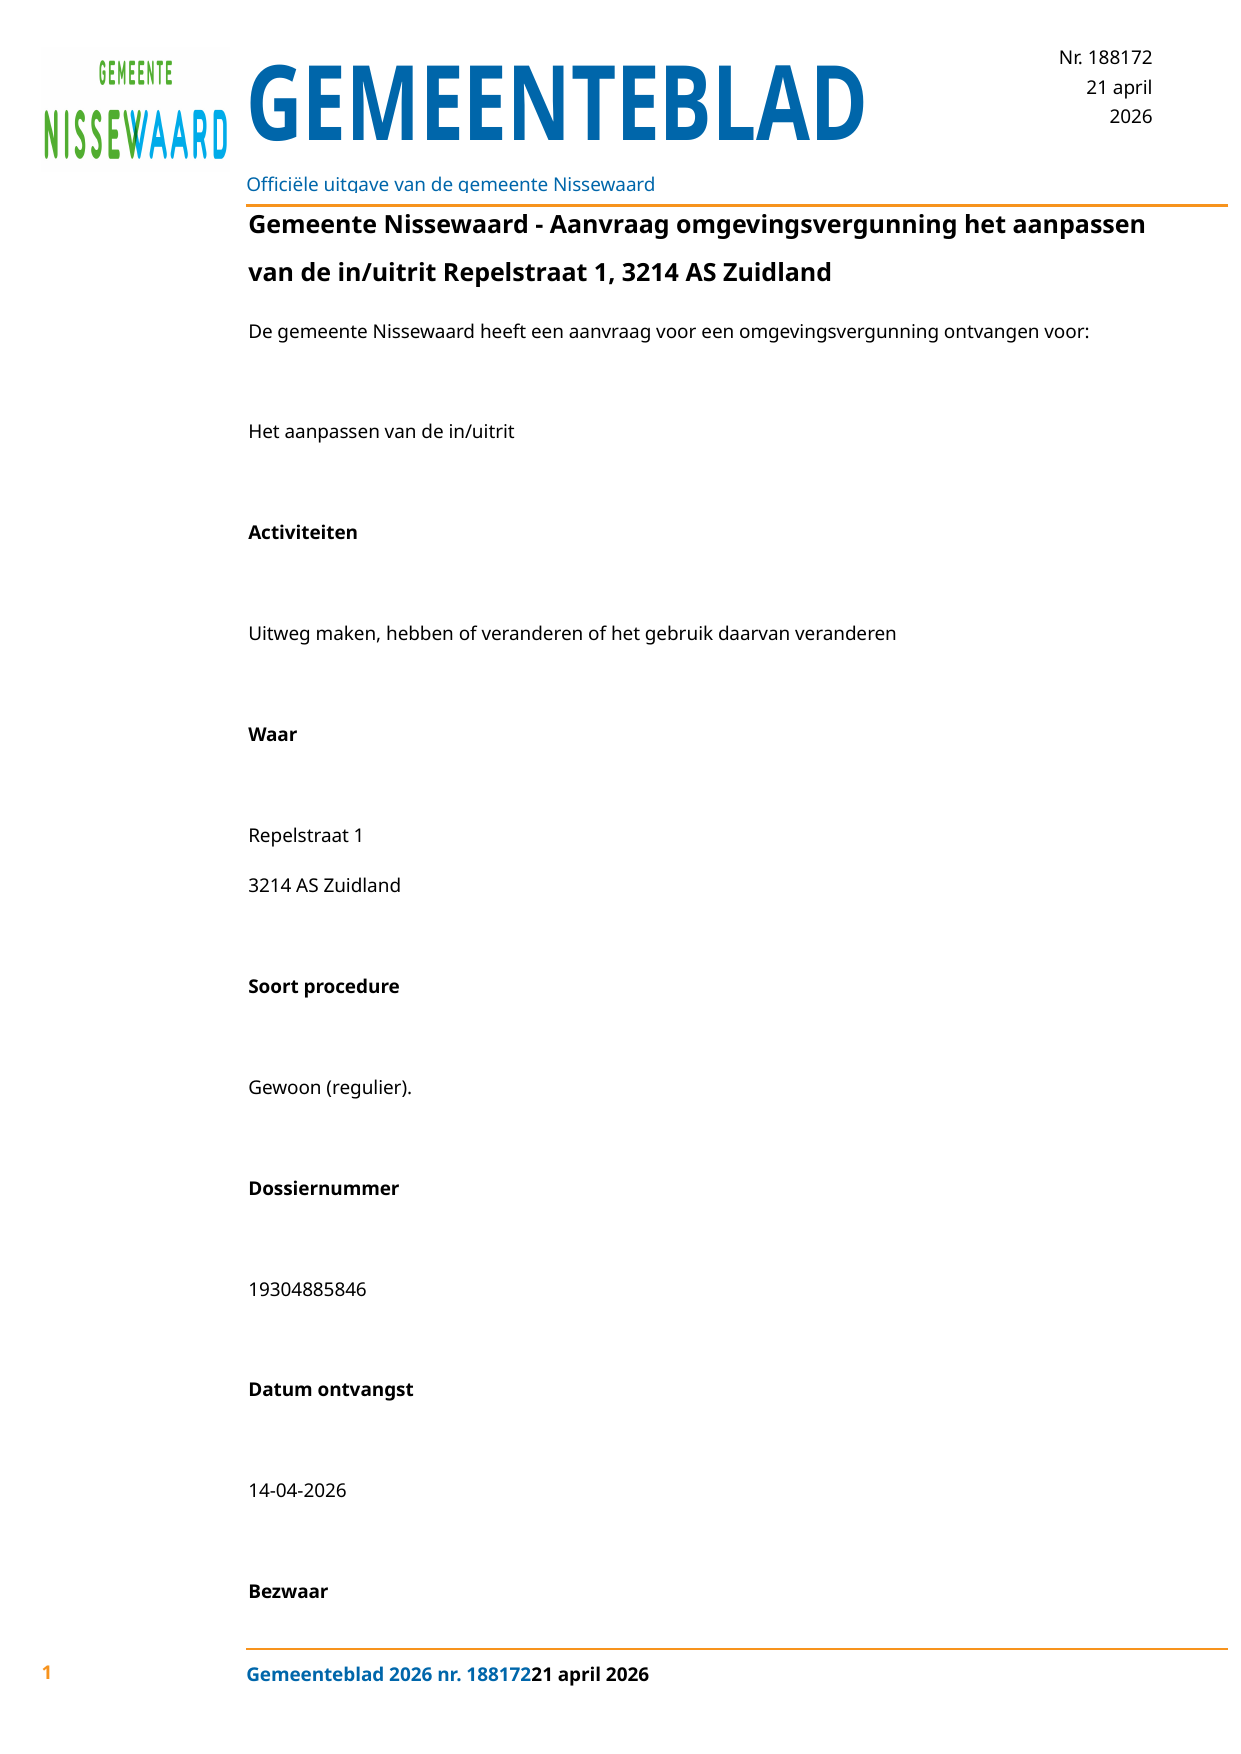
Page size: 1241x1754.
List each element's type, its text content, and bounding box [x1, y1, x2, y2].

text Datum ontvangst [248, 1377, 1152, 1402]
text Activiteiten [248, 519, 1152, 545]
text De gemeente Nissewaard heeft een aanvraag voor een omgevingsvergunning ontvangen voor: [248, 318, 1152, 344]
text Het aanpassen van de in/uitrit [248, 419, 1152, 444]
text Bezwaar [248, 1578, 1152, 1604]
text Soort procedure [248, 973, 1152, 999]
text Gemeente Nissewaard - Aanvraag omgevingsvergunning het aanpassen van de in/uitrit Repelstraat 1, 3214 AS Zuidland [248, 207, 1152, 288]
text Gewoon (regulier). [248, 1074, 1152, 1100]
text Uitweg maken, hebben of veranderen of het gebruik daarvan veranderen [248, 620, 1152, 646]
picture [41, 47, 231, 172]
text Dossiernummer [248, 1175, 1152, 1201]
text 14-04-2026 [248, 1477, 1152, 1503]
text Repelstraat 1 [248, 822, 1152, 848]
text 19304885846 [248, 1276, 1152, 1302]
text Waar [248, 721, 1152, 747]
text 3214 AS Zuidland [248, 872, 1152, 898]
